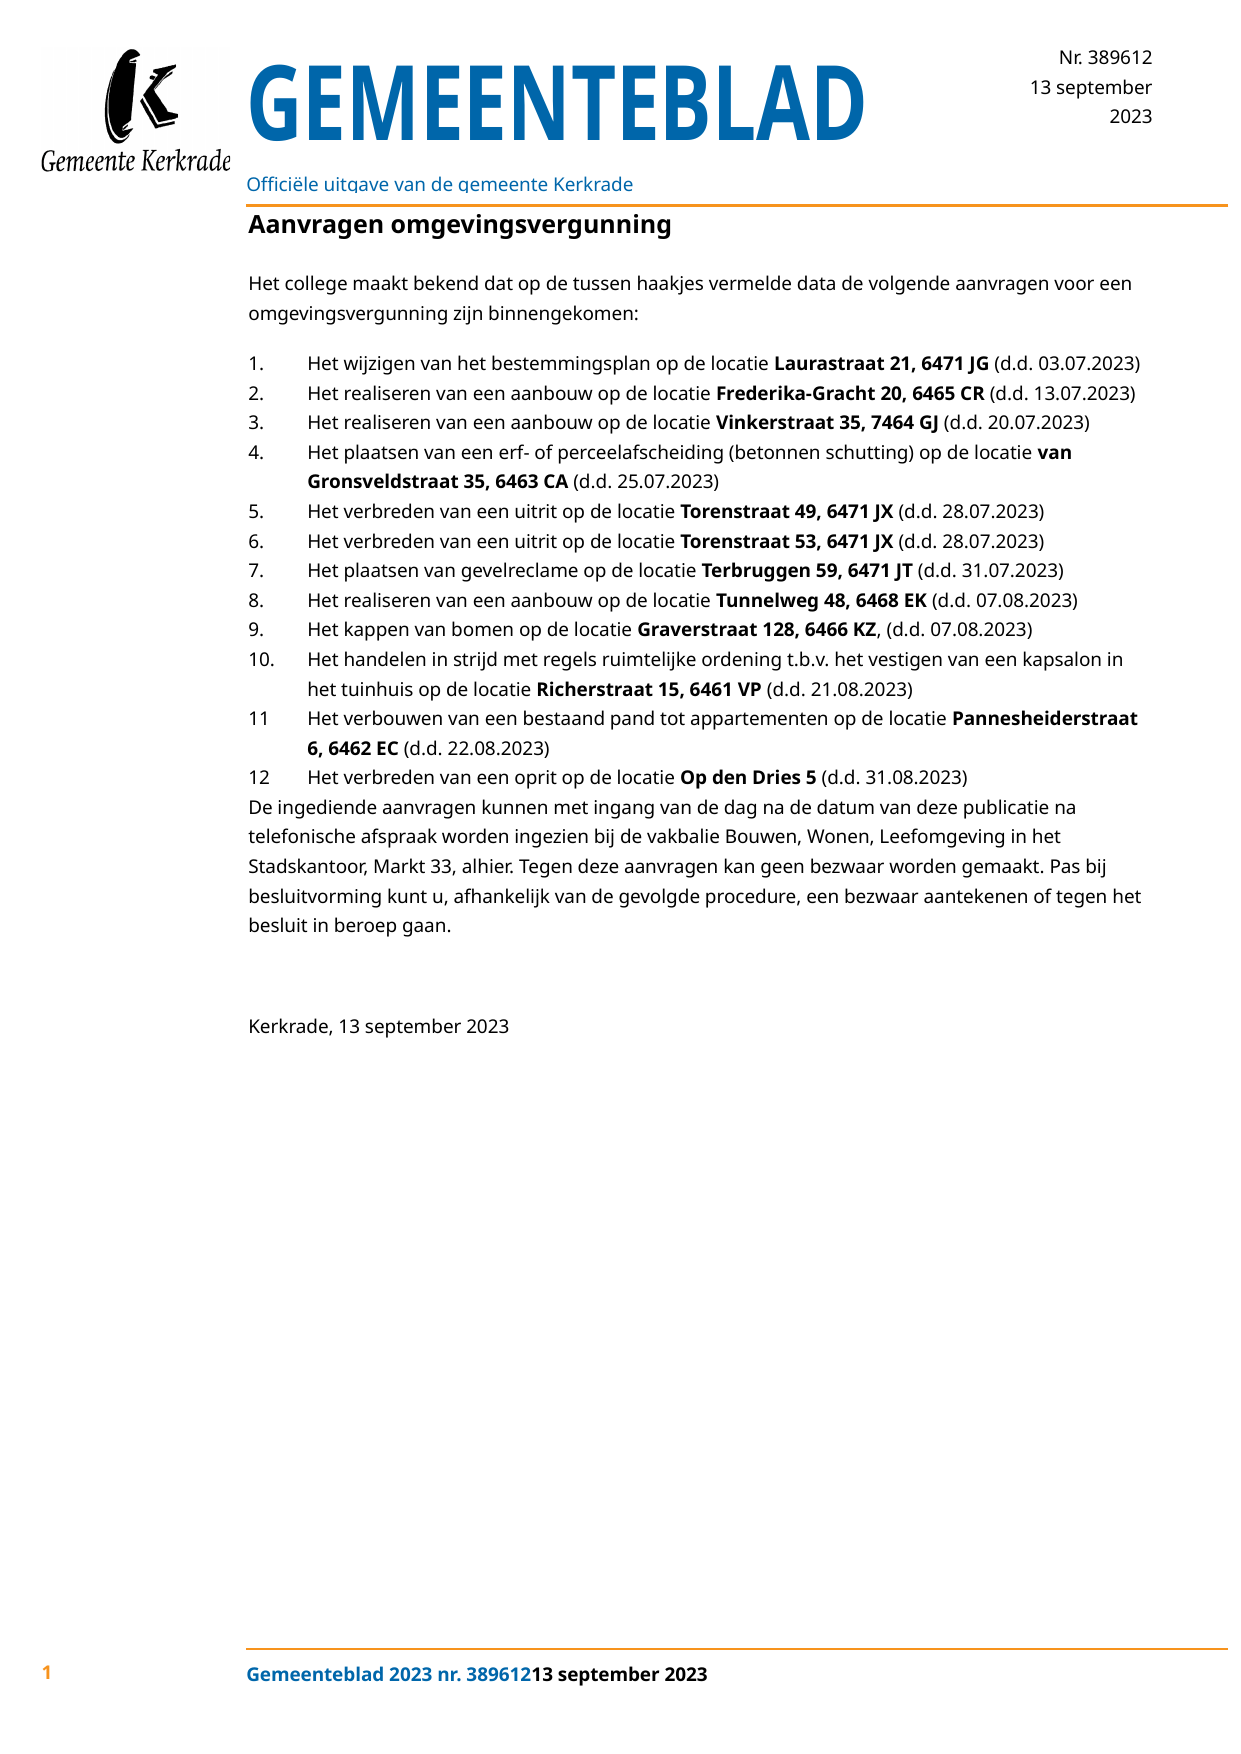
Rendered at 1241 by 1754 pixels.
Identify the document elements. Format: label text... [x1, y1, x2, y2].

list Het realiseren van een aanbouw op de locatie Vinkerstraat 35, 7464 GJ (d.d. 20.07.2023) [248, 409, 1152, 435]
list Het plaatsen van een erf- of perceelafscheiding (betonnen schutting) op de locatie van Gronsveldstraat 35, 6463 CA (d.d. 25.07.2023) [248, 439, 1152, 494]
list Het verbreden van een uitrit op de locatie Torenstraat 49, 6471 JX (d.d. 28.07.2023) [248, 498, 1152, 524]
list Het realiseren van een aanbouw op de locatie Frederika-Gracht 20, 6465 CR (d.d. 13.07.2023) [248, 380, 1152, 406]
list Het plaatsen van gevelreclame op de locatie Terbruggen 59, 6471 JT (d.d. 31.07.2023) [248, 557, 1152, 583]
list Het wijzigen van het bestemmingsplan op de locatie Laurastraat 21, 6471 JG (d.d. 03.07.2023) [248, 350, 1152, 376]
text Aanvragen omgevingsvergunning [248, 207, 1152, 241]
picture [41, 47, 231, 172]
text Kerkrade, 13 september 2023 [248, 1013, 1152, 1039]
text De ingediende aanvragen kunnen met ingang van de dag na de datum van deze publicatie na telefonische afspraak worden ingezien bij de vakbalie Bouwen, Wonen, Leefomgeving in het Stadskantoor, Markt 33, alhier. Tegen deze aanvragen kan geen bezwaar worden gemaakt. Pas bij besluitvorming kunt u, afhankelijk van de gevolgde procedure, een bezwaar aantekenen of tegen het besluit in beroep gaan. [248, 794, 1152, 938]
list Het kappen van bomen op de locatie Graverstraat 128, 6466 KZ, (d.d. 07.08.2023) [248, 617, 1152, 642]
list Het realiseren van een aanbouw op de locatie Tunnelweg 48, 6468 EK (d.d. 07.08.2023) [248, 587, 1152, 613]
list Het verbouwen van een bestaand pand tot appartementen op de locatie Pannesheiderstraat 6, 6462 EC (d.d. 22.08.2023) [248, 705, 1152, 761]
text Het college maakt bekend dat op de tussen haakjes vermelde data de volgende aanvragen voor een omgevingsvergunning zijn binnengekomen: [248, 270, 1152, 326]
list Het verbreden van een uitrit op de locatie Torenstraat 53, 6471 JX (d.d. 28.07.2023) [248, 528, 1152, 553]
list Het verbreden van een oprit op de locatie Op den Dries 5 (d.d. 31.08.2023) [248, 764, 1152, 790]
list Het handelen in strijd met regels ruimtelijke ordening t.b.v. het vestigen van een kapsalon in het tuinhuis op de locatie Richerstraat 15, 6461 VP (d.d. 21.08.2023) [248, 646, 1152, 701]
